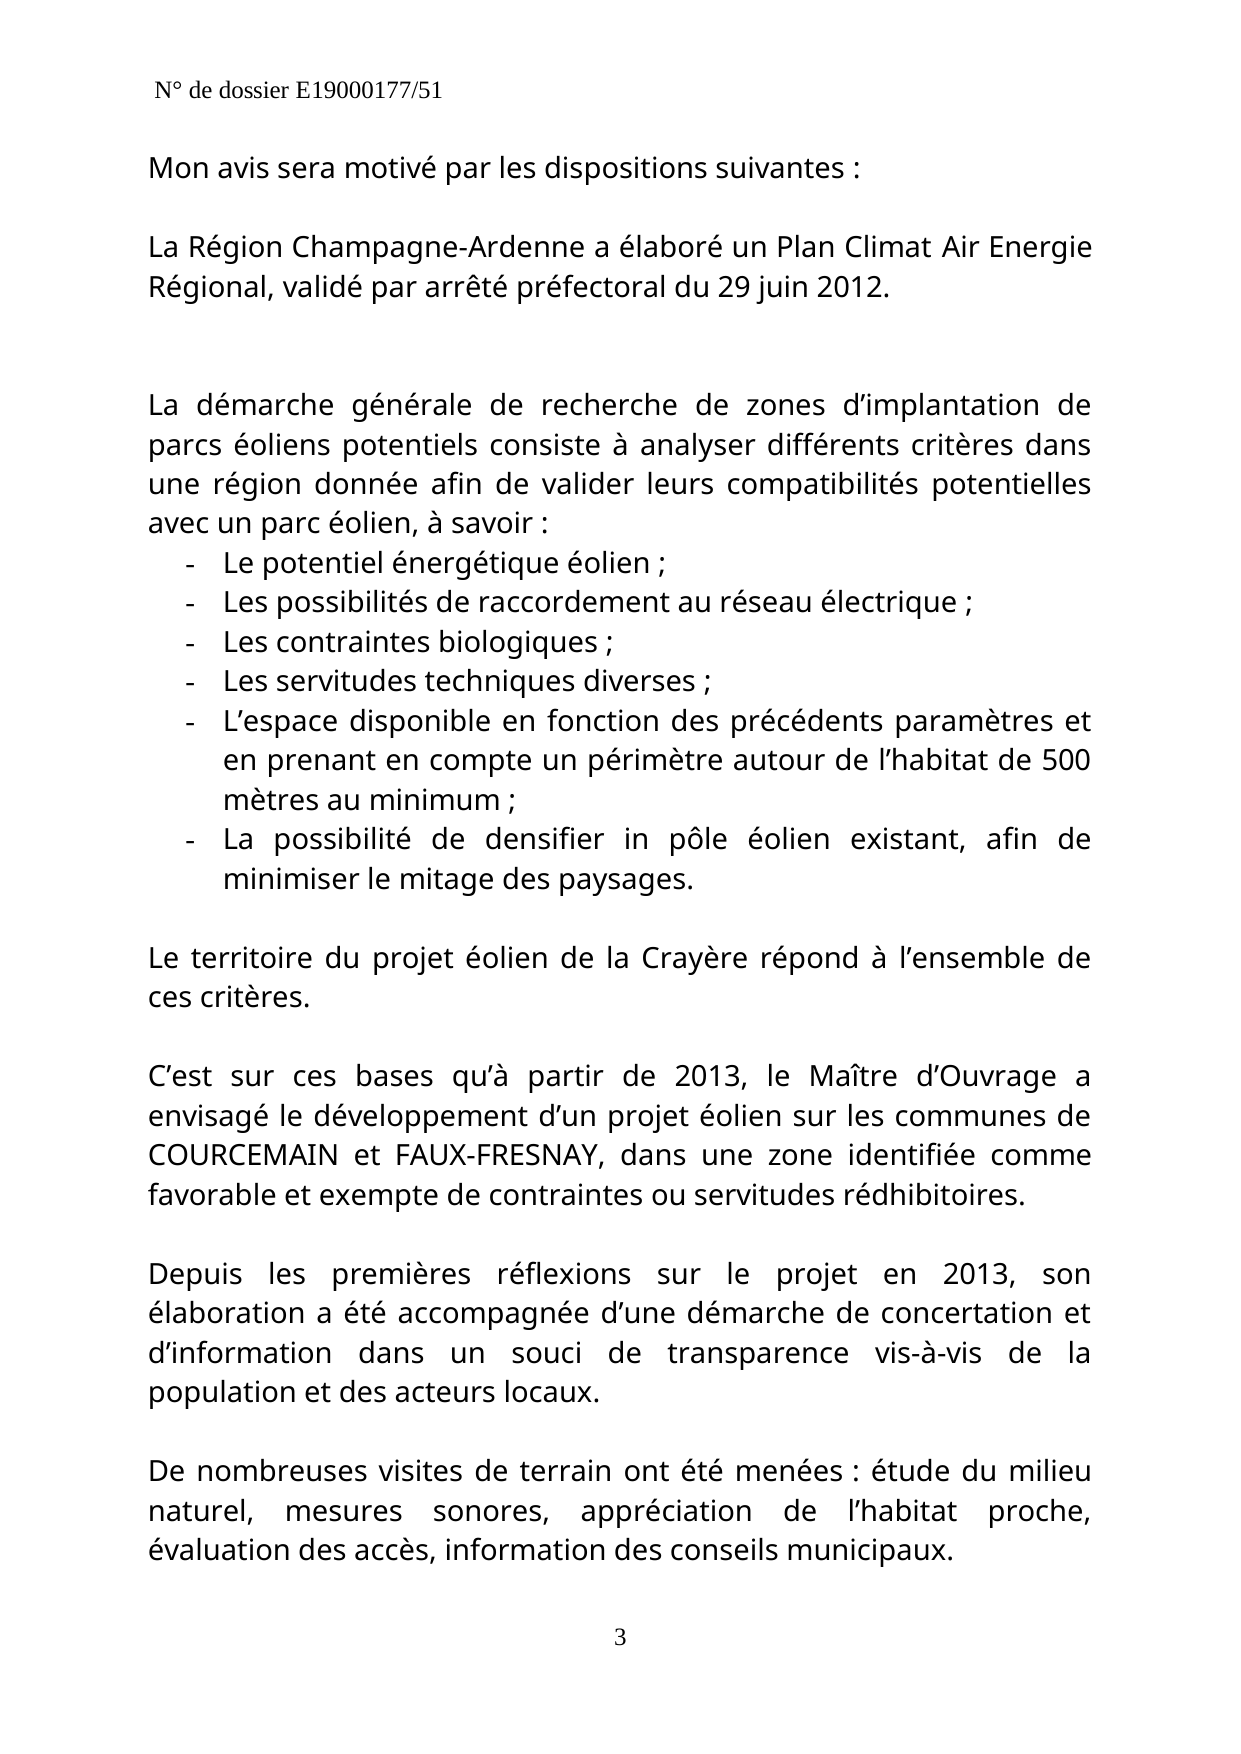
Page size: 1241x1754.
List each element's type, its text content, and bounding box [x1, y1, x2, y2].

text C’est sur ces bases qu’à partir de 2013, le Maître d’Ouvrage a envisagé le développement d’un projet éolien sur les communes de COURCEMAIN et FAUX-FRESNAY, dans une zone identifiée comme favorable et exempte de contraintes ou servitudes rédhibitoires. [148, 1056, 1093, 1213]
text De nombreuses visites de terrain ont été menées : étude du milieu naturel, mesures sonores, appréciation de l’habitat proche, évaluation des accès, information des conseils municipaux. [148, 1450, 1093, 1569]
text La Région Champagne-Ardenne a élaboré un Plan Climat Air Energie Régional, validé par arrêté préfectoral du 29 juin 2012. [148, 227, 1093, 306]
text Mon avis sera motivé par les dispositions suivantes : [148, 148, 1093, 187]
text Depuis les premières réflexions sur le projet en 2013, son élaboration a été accompagnée d’une démarche de concertation et d’information dans un souci de transparence vis-à-vis de la population et des acteurs locaux. [148, 1253, 1093, 1411]
list La possibilité de densifier in pôle éolien existant, afin de minimiser le mitage des paysages. [185, 819, 1093, 898]
text La démarche générale de recherche de zones d’implantation de parcs éoliens potentiels consiste à analyser différents critères dans une région donnée afin de valider leurs compatibilités potentielles avec un parc éolien, à savoir : [148, 384, 1093, 542]
text Le territoire du projet éolien de la Crayère répond à l’ensemble de ces critères. [148, 937, 1093, 1016]
list Les servitudes techniques diverses ; [185, 661, 1093, 700]
list Les possibilités de raccordement au réseau électrique ; [185, 582, 1093, 621]
list Les contraintes biologiques ; [185, 621, 1093, 661]
list Le potentiel énergétique éolien ; [185, 542, 1093, 582]
list L’espace disponible en fonction des précédents paramètres et en prenant en compte un périmètre autour de l’habitat de 500 mètres au minimum ; [185, 700, 1093, 819]
